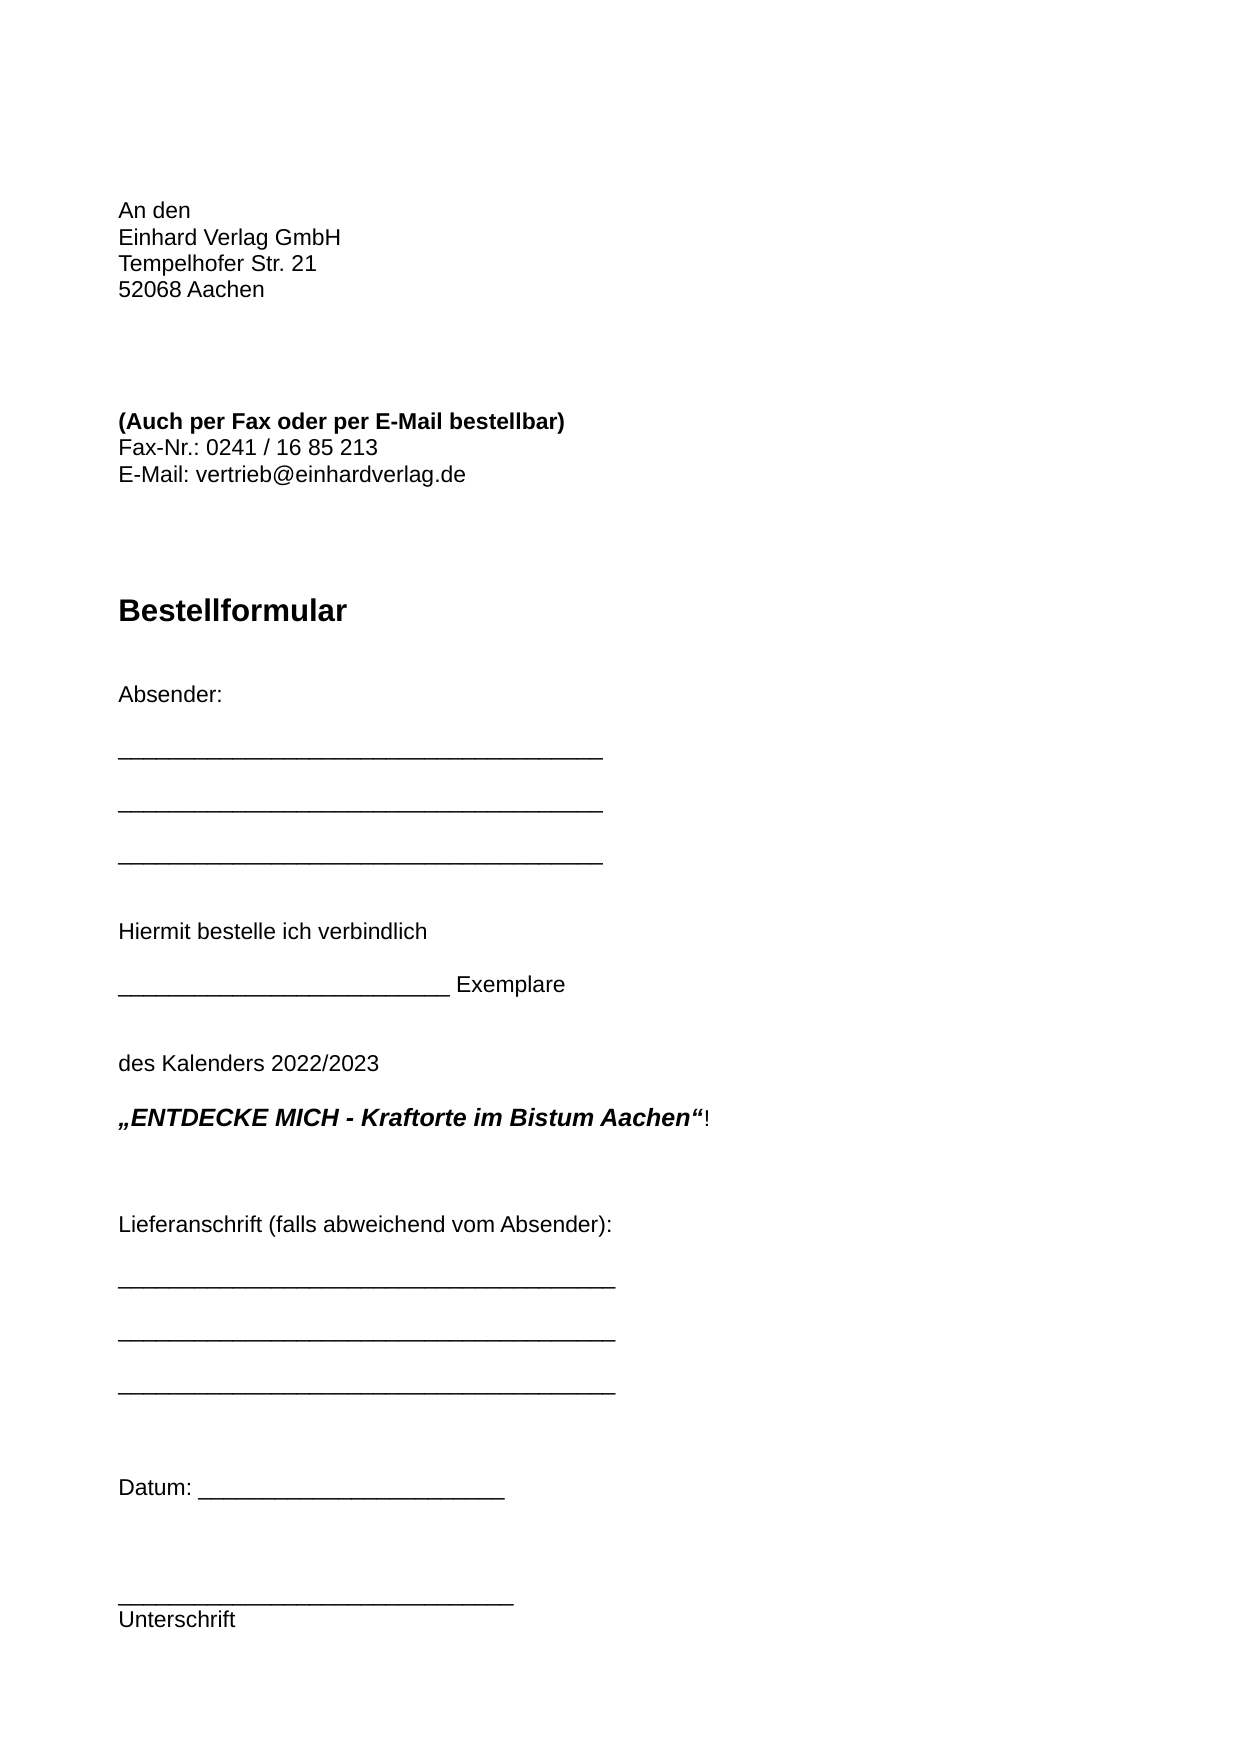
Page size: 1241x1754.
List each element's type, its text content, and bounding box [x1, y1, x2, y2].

text _______________________________________ [118, 1316, 1122, 1342]
text E-Mail: vertrieb@einhardverlag.de [118, 461, 1122, 487]
text An den [118, 197, 1122, 223]
text Lieferanschrift (falls abweichend vom Absender): [118, 1211, 1122, 1237]
text ______________________________________ [118, 787, 1122, 813]
text ______________________________________ [118, 839, 1122, 866]
text Absender: [118, 681, 1122, 734]
text Datum: ________________________ [118, 1474, 1122, 1501]
text Hiermit bestelle ich verbindlich [118, 918, 1122, 945]
text des Kalenders 2022/2023 [118, 1050, 1122, 1076]
text Einhard Verlag GmbH [118, 223, 1122, 250]
text Bestellformular [118, 592, 1122, 628]
text Fax-Nr.: 0241 / 16 85 213 [118, 434, 1122, 461]
text _______________________________ [118, 1579, 1122, 1606]
text Unterschrift [118, 1606, 1122, 1632]
text ______________________________________ [118, 734, 1122, 760]
text __________________________ Exemplare [118, 971, 1122, 997]
text _______________________________________ [118, 1263, 1122, 1290]
text Tempelhofer Str. 21 [118, 250, 1122, 276]
text 52068 Aachen [118, 276, 1122, 303]
text „ENTDECKE MICH - Kraftorte im Bistum Aachen“! [118, 1103, 1122, 1132]
text (Auch per Fax oder per E-Mail bestellbar) [118, 408, 1122, 434]
text _______________________________________ [118, 1369, 1122, 1395]
